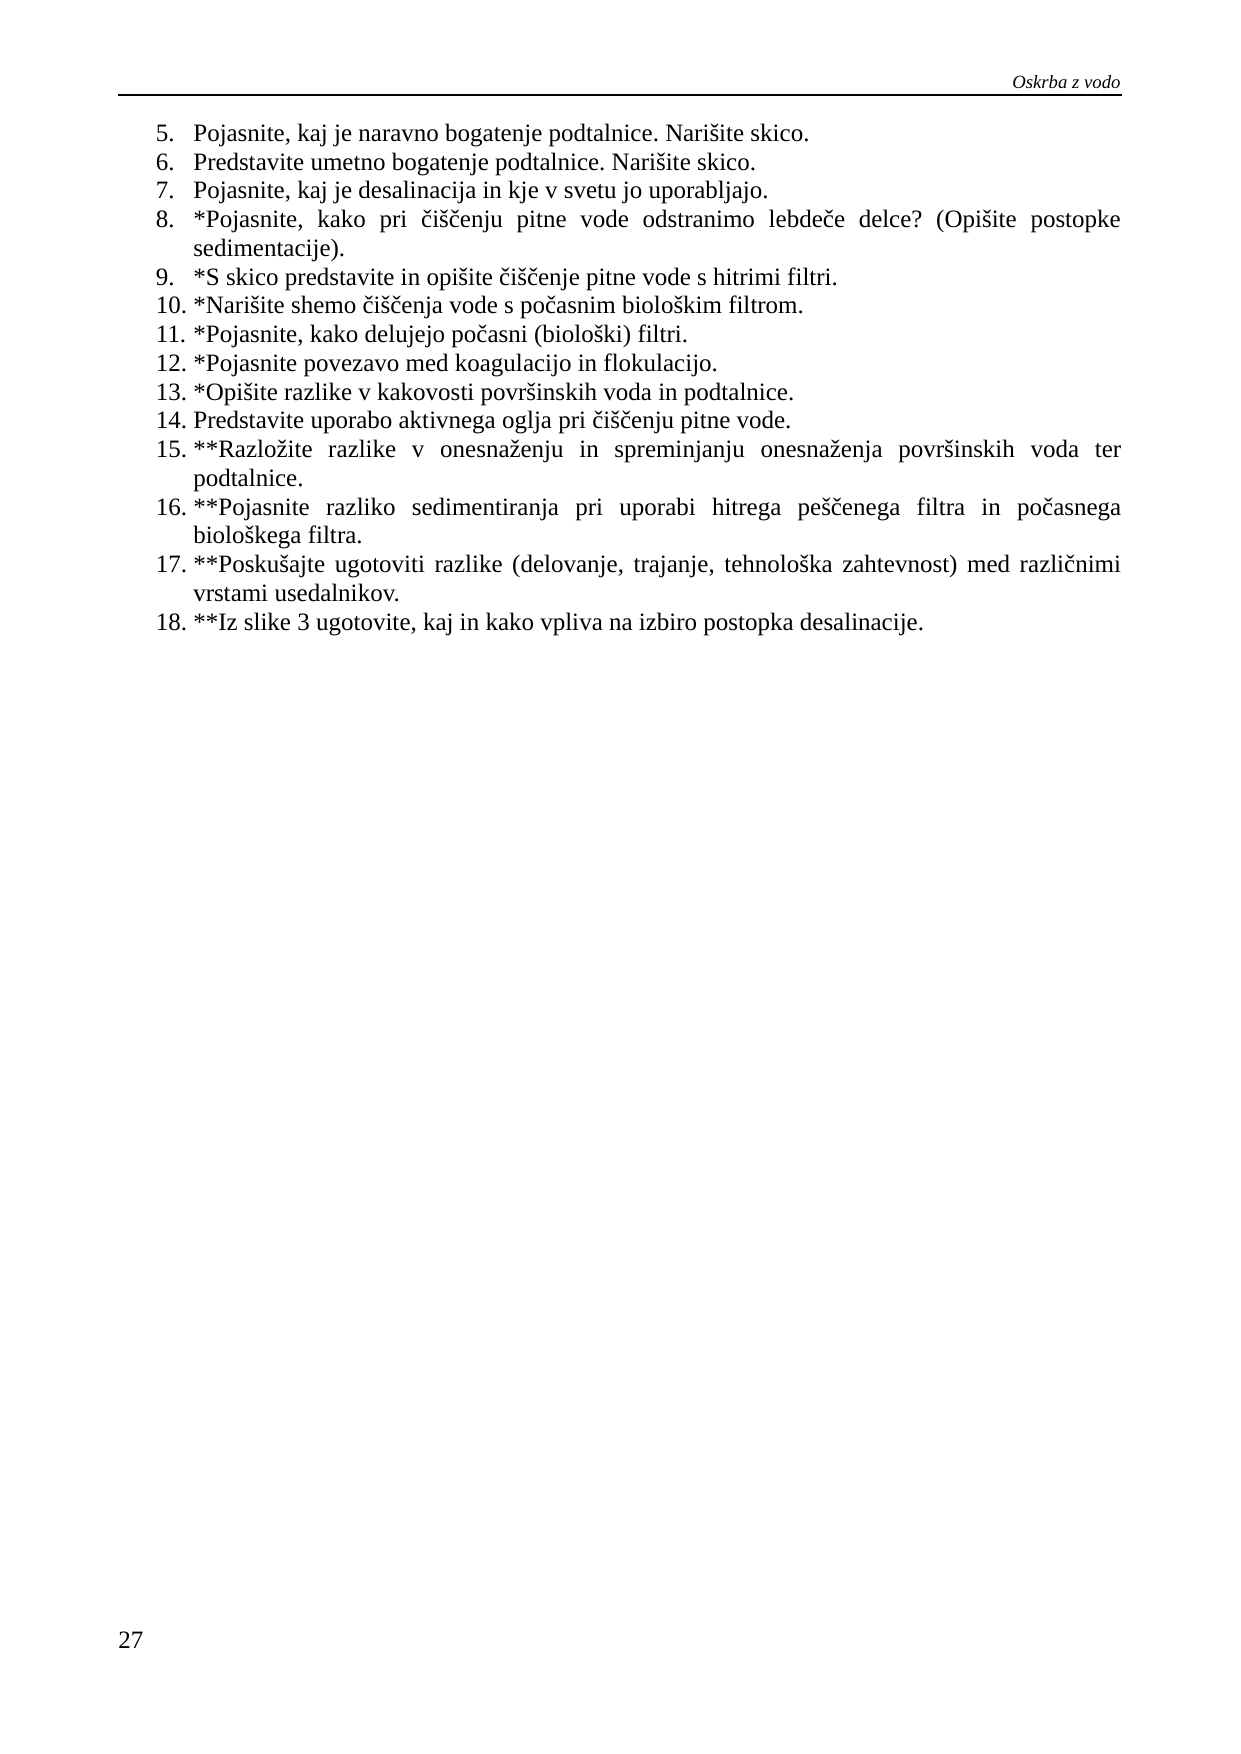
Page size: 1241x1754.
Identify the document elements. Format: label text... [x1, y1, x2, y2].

list Pojasnite, kaj je desalinacija in kje v svetu jo uporabljajo. [156, 176, 1122, 204]
list **Poskušajte ugotoviti razlike (delovanje, trajanje, tehnološka zahtevnost) med različnimi vrstami usedalnikov. [156, 549, 1122, 607]
list *Pojasnite, kako pri čiščenju pitne vode odstranimo lebdeče delce? (Opišite postopke sedimentacije). [156, 204, 1122, 262]
list *Opišite razlike v kakovosti površinskih voda in podtalnice. [156, 377, 1122, 406]
list *Narišite shemo čiščenja vode s počasnim biološkim filtrom. [156, 291, 1122, 319]
list *Pojasnite, kako delujejo počasni (biološki) filtri. [156, 319, 1122, 348]
list *S skico predstavite in opišite čiščenje pitne vode s hitrimi filtri. [156, 262, 1122, 291]
list **Razložite razlike v onesnaženju in spreminjanju onesnaženja površinskih voda ter podtalnice. [156, 434, 1122, 492]
list **Iz slike 3 ugotovite, kaj in kako vpliva na izbiro postopka desalinacije. [156, 607, 1122, 636]
list Predstavite uporabo aktivnega oglja pri čiščenju pitne vode. [156, 406, 1122, 434]
list Pojasnite, kaj je naravno bogatenje podtalnice. Narišite skico. [156, 118, 1122, 147]
list *Pojasnite povezavo med koagulacijo in flokulacijo. [156, 348, 1122, 377]
list Predstavite umetno bogatenje podtalnice. Narišite skico. [156, 147, 1122, 176]
list **Pojasnite razliko sedimentiranja pri uporabi hitrega peščenega filtra in počasnega biološkega filtra. [156, 492, 1122, 549]
